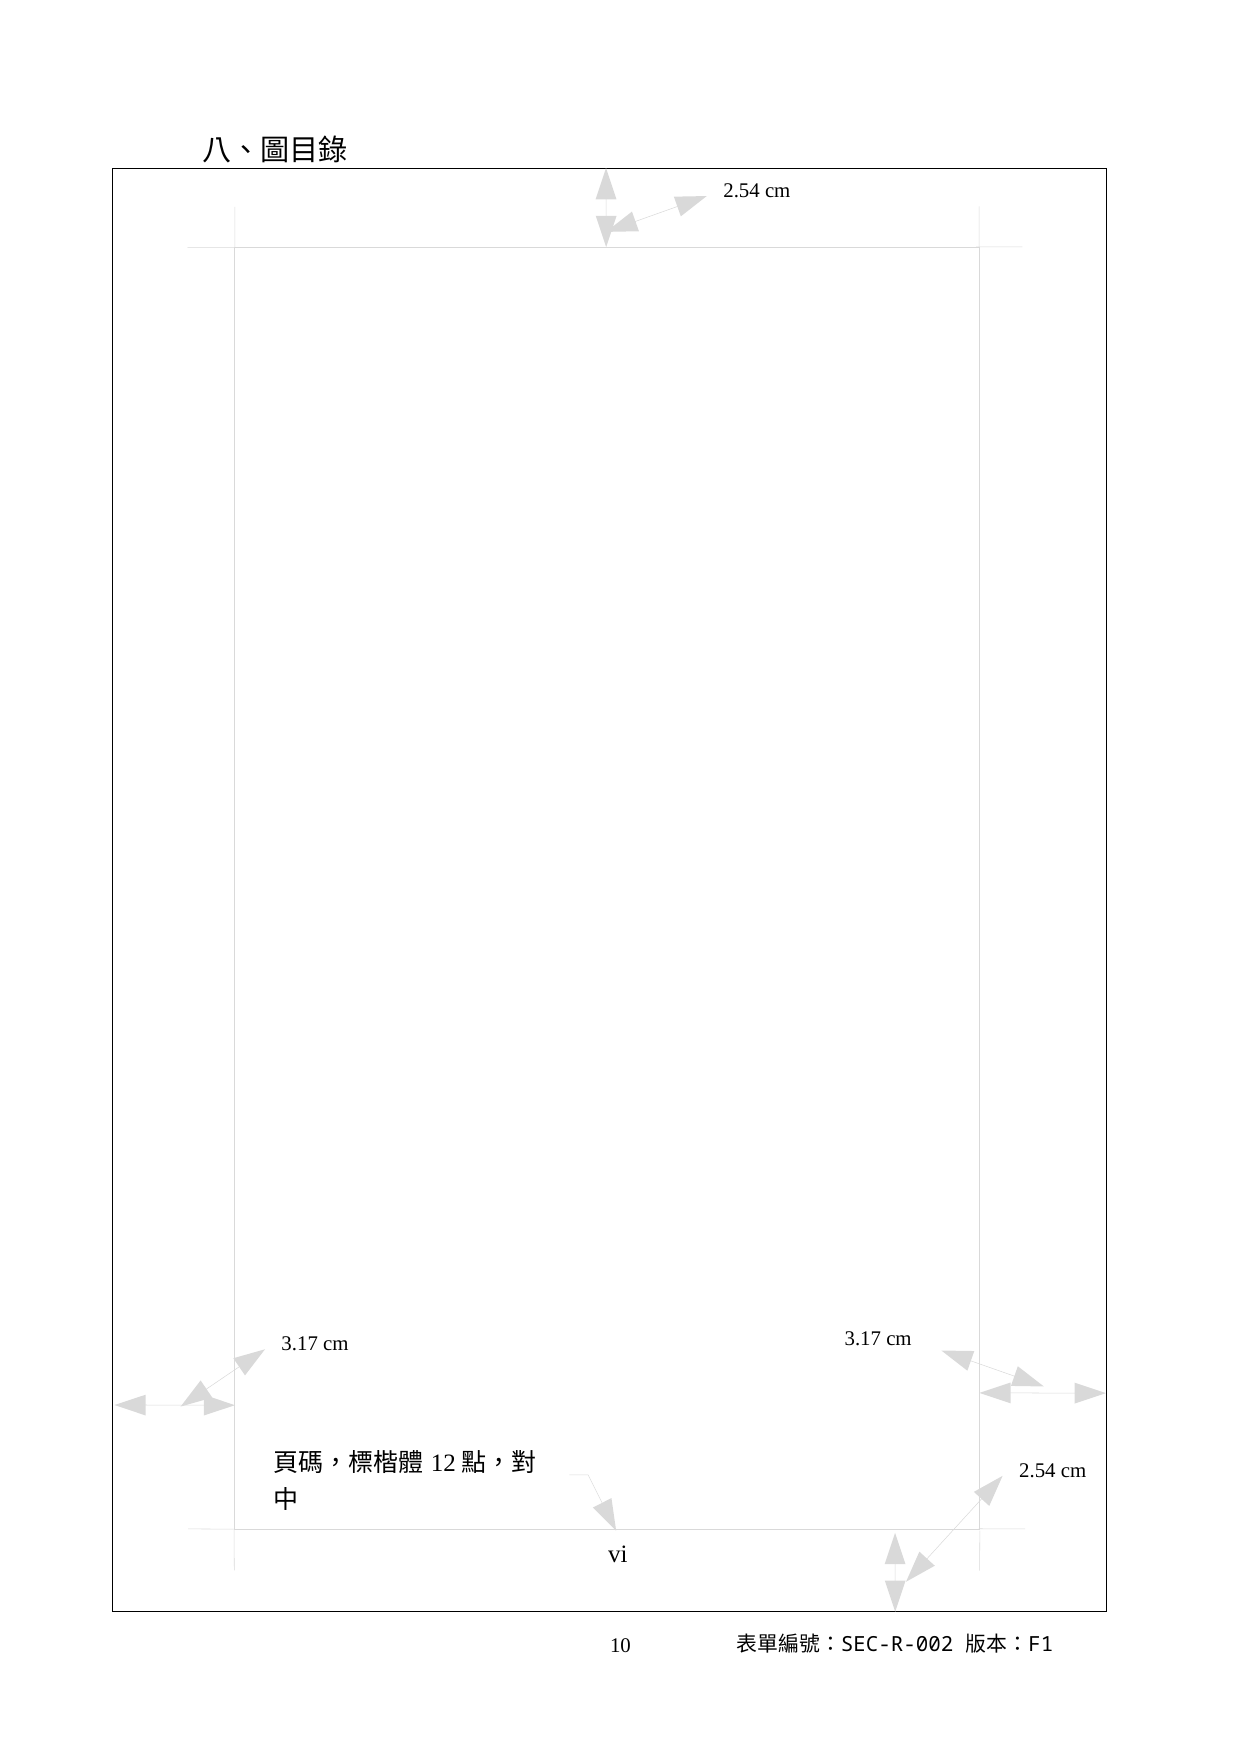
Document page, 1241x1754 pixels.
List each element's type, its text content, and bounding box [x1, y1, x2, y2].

text 八、圖目錄 [187, 126, 1053, 168]
